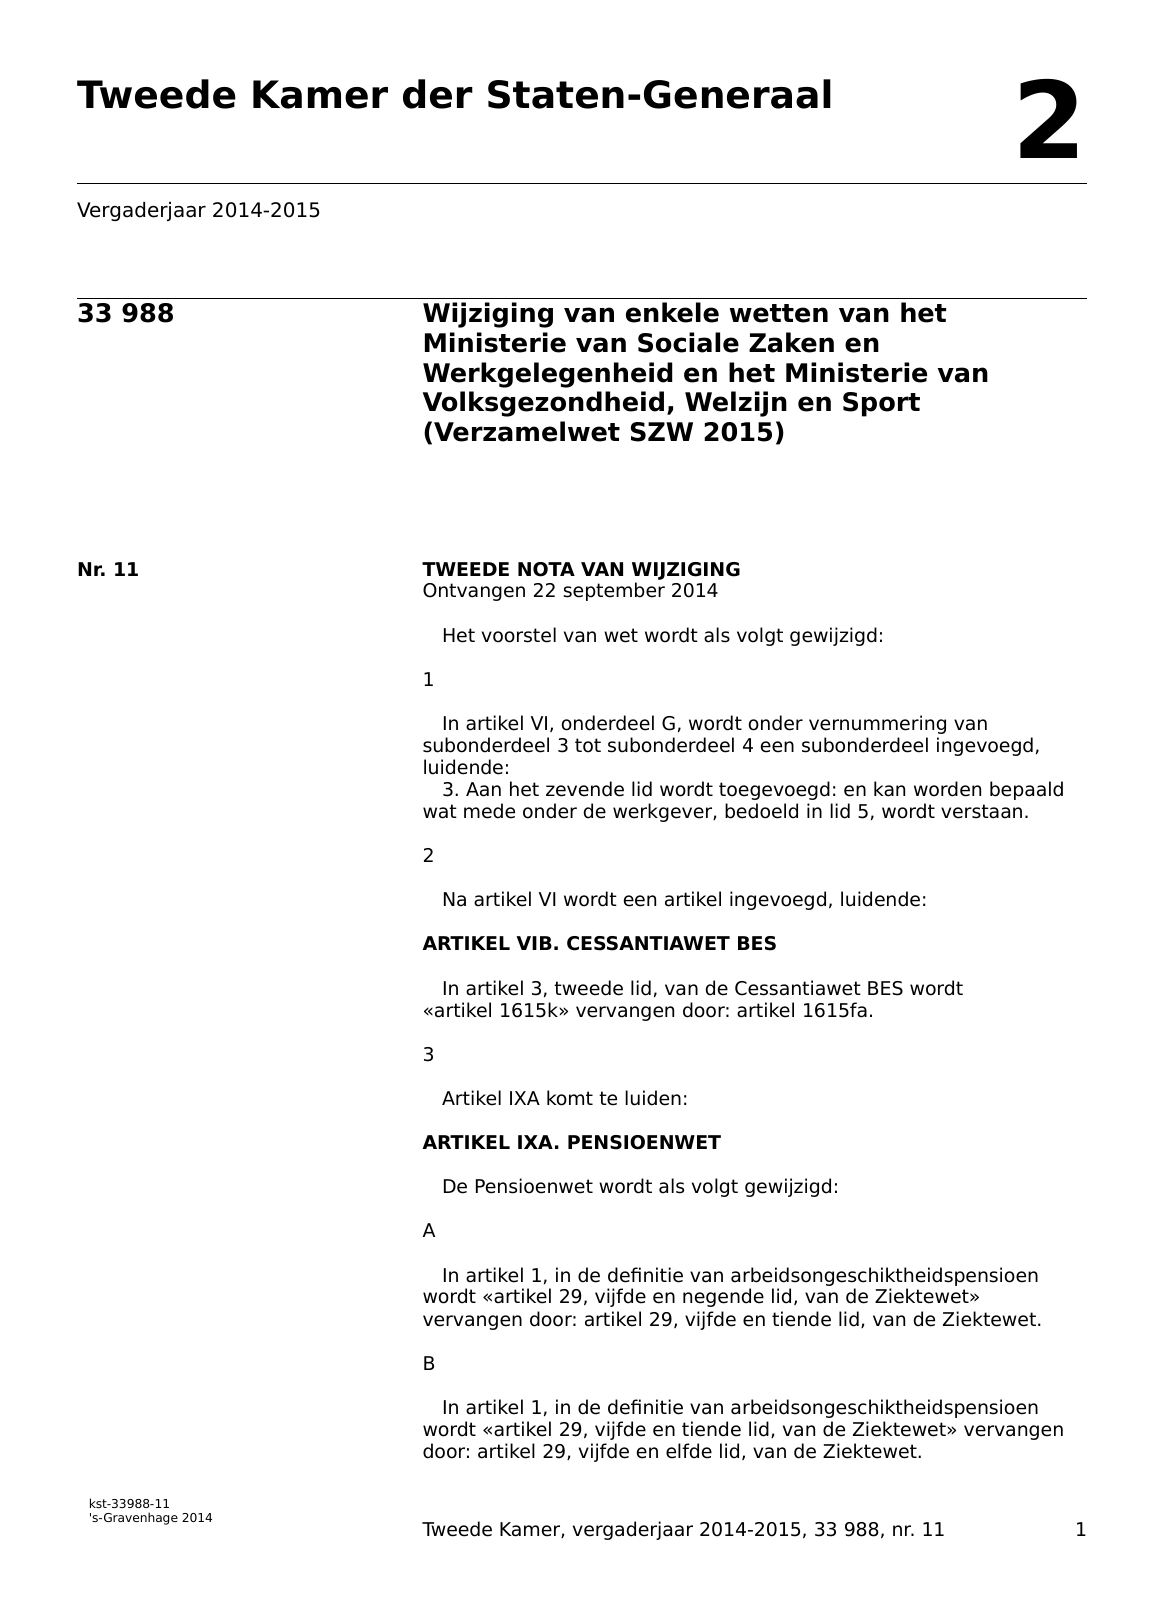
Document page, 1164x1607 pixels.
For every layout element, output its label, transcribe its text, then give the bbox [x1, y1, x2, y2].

text De Pensioenwet wordt als volgt gewijzigd: [422, 1176, 1087, 1198]
subtitle Nr. 11 TWEEDE NOTA VAN WIJZIGING [77, 558, 1087, 580]
text Na artikel VI wordt een artikel ingevoegd, luidende: [422, 889, 1087, 911]
text kst-33988-11 [88, 1497, 323, 1511]
text Het voorstel van wet wordt als volgt gewijzigd: [422, 624, 1087, 647]
text Ontvangen 22 september 2014 [422, 580, 1087, 602]
text In artikel 3, tweede lid, van de Cessantiawet BES wordt «artikel 1615k» vervangen door: artikel 1615fa. [422, 977, 1087, 1021]
subtitle 2 [422, 845, 1087, 867]
subtitle 33 988 Wijziging van enkele wetten van het Ministerie van Sociale Zaken en Werkgelegenheid en het Ministerie van Volksgezondheid, Welzijn en Sport (Verzamelwet SZW 2015) [77, 299, 1087, 447]
subtitle B [422, 1353, 1087, 1374]
table_cell Vergaderjaar 2014-2015 [77, 184, 1087, 298]
table_header Tweede Kamer der Staten-Generaal [77, 59, 886, 183]
subtitle 1 [422, 669, 1087, 691]
subtitle A [422, 1220, 1087, 1242]
text In artikel 1, in de definitie van arbeidsongeschiktheidspensioen wordt «artikel 29, vijfde en negende lid, van de Ziektewet» vervangen door: artikel 29, vijfde en tiende lid, van de Ziektewet. [422, 1264, 1087, 1330]
text In artikel VI, onderdeel G, wordt onder vernummering van subonderdeel 3 tot subonderdeel 4 een subonderdeel ingevoegd, luidende: [422, 713, 1087, 779]
text 's-Gravenhage 2014 [88, 1511, 323, 1525]
text In artikel 1, in de definitie van arbeidsongeschiktheidspensioen wordt «artikel 29, vijfde en tiende lid, van de Ziektewet» vervangen door: artikel 29, vijfde en elfde lid, van de Ziektewet. [422, 1397, 1087, 1463]
text Artikel IXA komt te luiden: [422, 1088, 1087, 1110]
subtitle ARTIKEL VIB. CESSANTIAWET BES [422, 933, 1087, 955]
subtitle ARTIKEL IXA. PENSIOENWET [422, 1132, 1087, 1154]
table_header 2 [886, 59, 1087, 183]
subtitle 3 [422, 1044, 1087, 1066]
text 3. Aan het zevende lid wordt toegevoegd: en kan worden bepaald wat mede onder de werkgever, bedoeld in lid 5, wordt verstaan. [422, 779, 1087, 823]
